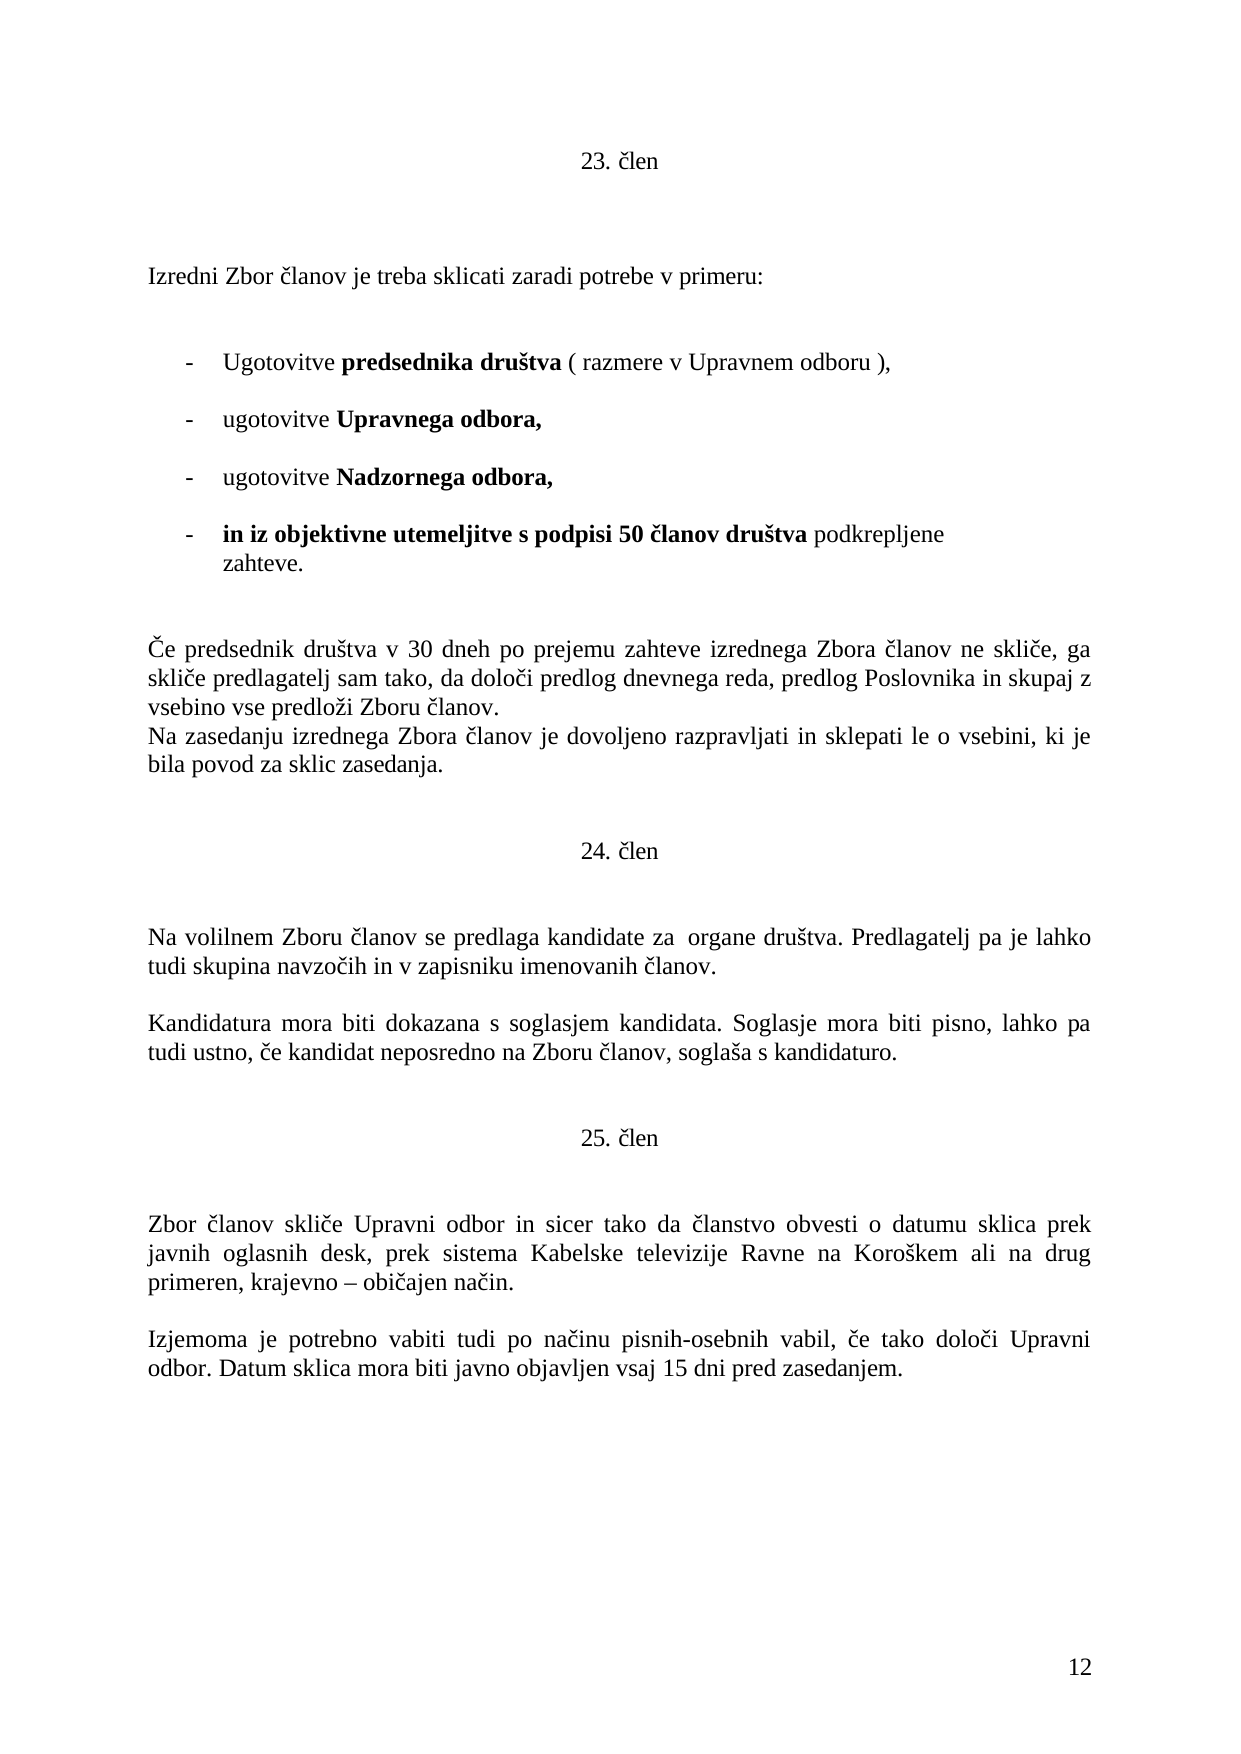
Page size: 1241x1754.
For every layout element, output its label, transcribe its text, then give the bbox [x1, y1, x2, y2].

text tudi ustno, če kandidat neposredno na Zboru članov, soglaša s kandidaturo. [148, 1037, 1107, 1066]
text Kandidatura mora biti dokazana s soglasjem kandidata. Soglasje mora biti pisno, lahko pa [148, 1008, 1107, 1037]
text Izredni Zbor članov je treba sklicati zaradi potrebe v primeru: [148, 261, 1107, 289]
text bila povod za sklic zasedanja. [148, 749, 1107, 778]
list člen [581, 1123, 1107, 1152]
text Na zasedanju izrednega Zbora članov je dovoljeno razpravljati in sklepati le o vsebini, ki je [148, 721, 1107, 749]
list ugotovitve Upravnega odbora, [185, 404, 1107, 433]
text Na volilnem Zboru članov se predlaga kandidate za organe društva. Predlagatelj pa je lahko tudi skupina navzočih in v zapisniku imenovanih članov. [148, 922, 1092, 980]
list člen [581, 836, 1107, 864]
text Izjemoma je potrebno vabiti tudi po načinu pisnih-osebnih vabil, če tako določi Upravni [148, 1324, 1107, 1353]
text Zbor članov skliče Upravni odbor in sicer tako da članstvo obvesti o datumu sklica prek javnih oglasnih desk, prek sistema Kabelske televizije Ravne na Koroškem ali na drug primeren, krajevno – običajen način. [148, 1209, 1093, 1296]
list Ugotovitve predsednika društva ( razmere v Upravnem odboru ), [185, 347, 1107, 376]
text Če predsednik društva v 30 dneh po prejemu zahteve izrednega Zbora članov ne skliče, ga skliče predlagatelj sam tako, da določi predlog dnevnega reda, predlog Poslovnika in skupaj z vsebino vse predloži Zboru članov. [148, 634, 1092, 721]
list in iz objektivne utemeljitve s podpisi 50 članov društva podkrepljene zahteve. [185, 519, 945, 577]
list ugotovitve Nadzornega odbora, [185, 462, 1107, 491]
list člen [581, 146, 1107, 174]
text odbor. Datum sklica mora biti javno objavljen vsaj 15 dni pred zasedanjem. [148, 1353, 1107, 1382]
